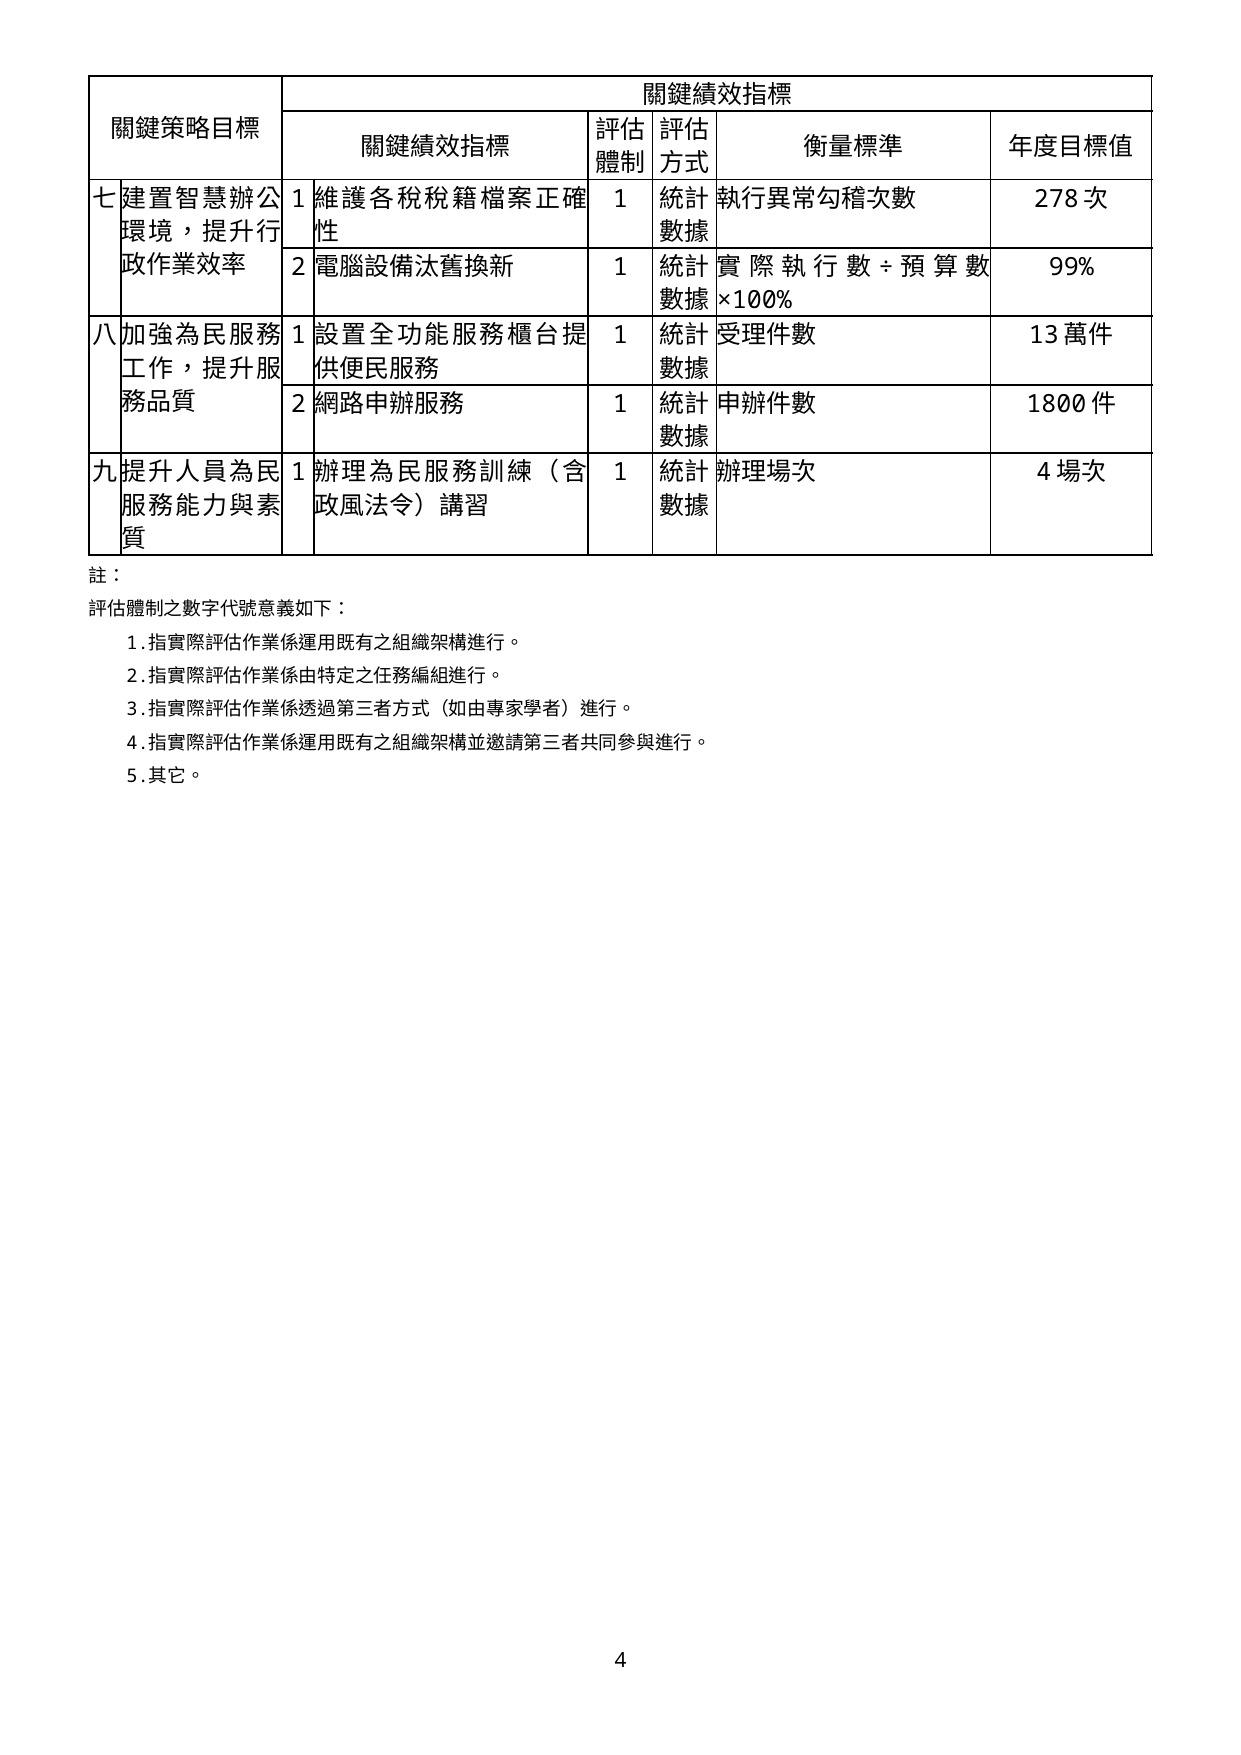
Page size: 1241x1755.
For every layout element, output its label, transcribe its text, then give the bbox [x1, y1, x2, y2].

text 4.指實際評估作業係運用既有之組織架構並邀請第三者共同參與進行。 [89, 722, 1152, 756]
text 註： [89, 556, 1152, 589]
table_cell 評估 體制 [589, 112, 652, 178]
table_cell 受理件數 [717, 317, 990, 384]
text 評估體制之數字代號意義如下： [89, 589, 1152, 622]
table_header 關鍵策略目標 [90, 77, 281, 178]
table_cell 1 [283, 454, 313, 554]
table_cell 執行異常勾稽次數 [717, 180, 990, 247]
table_cell 統計數據 [653, 386, 716, 452]
table_cell 維護各稅稅籍檔案正確性 [315, 180, 587, 247]
table_header 關鍵績效指標 [283, 77, 1151, 110]
table_cell 2 [283, 249, 313, 315]
table_cell 辦理場次 [717, 454, 990, 554]
text 1.指實際評估作業係運用既有之組織架構進行。 [89, 622, 1152, 656]
table_cell 4場次 [991, 454, 1151, 554]
table_cell 實際執行數÷預算數×100% [717, 249, 990, 315]
table_cell 建置智慧辦公環境，提升行政作業效率 [122, 180, 281, 315]
table_cell 辦理為民服務訓練（含政風法令）講習 [315, 454, 587, 554]
table_cell 加強為民服務工作，提升服務品質 [122, 317, 281, 452]
table_cell 九 [90, 454, 120, 554]
table_cell 1 [283, 180, 313, 247]
table_cell 評估 方式 [653, 112, 716, 178]
table_cell 1800件 [991, 386, 1151, 452]
table_cell 統計數據 [653, 180, 716, 247]
table_cell 2 [283, 386, 313, 452]
text 3.指實際評估作業係透過第三者方式（如由專家學者）進行。 [89, 689, 1152, 722]
table_cell 1 [589, 249, 652, 315]
table_cell 278次 [991, 180, 1151, 247]
text 5.其它。 [89, 756, 1152, 789]
table_cell 衡量標準 [717, 112, 990, 178]
table_cell 13萬件 [991, 317, 1151, 384]
table_cell 1 [589, 454, 652, 554]
table_cell 提升人員為民服務能力與素質 [122, 454, 281, 554]
table_cell 電腦設備汰舊換新 [315, 249, 587, 315]
text 2.指實際評估作業係由特定之任務編組進行。 [89, 656, 1152, 689]
table_cell 關鍵績效指標 [283, 112, 587, 178]
table_cell 1 [589, 180, 652, 247]
table_cell 設置全功能服務櫃台提供便民服務 [315, 317, 587, 384]
table_cell 統計數據 [653, 317, 716, 384]
table_cell 網路申辦服務 [315, 386, 587, 452]
table_cell 99% [991, 249, 1151, 315]
table_cell 統計數據 [653, 454, 716, 554]
table_cell 統計數據 [653, 249, 716, 315]
table_cell 1 [589, 317, 652, 384]
table_cell 年度目標值 [991, 112, 1151, 178]
table_cell 七 [90, 180, 120, 315]
table_cell 1 [589, 386, 652, 452]
table_cell 申辦件數 [717, 386, 990, 452]
table_cell 八 [90, 317, 120, 452]
table_cell 1 [283, 317, 313, 384]
